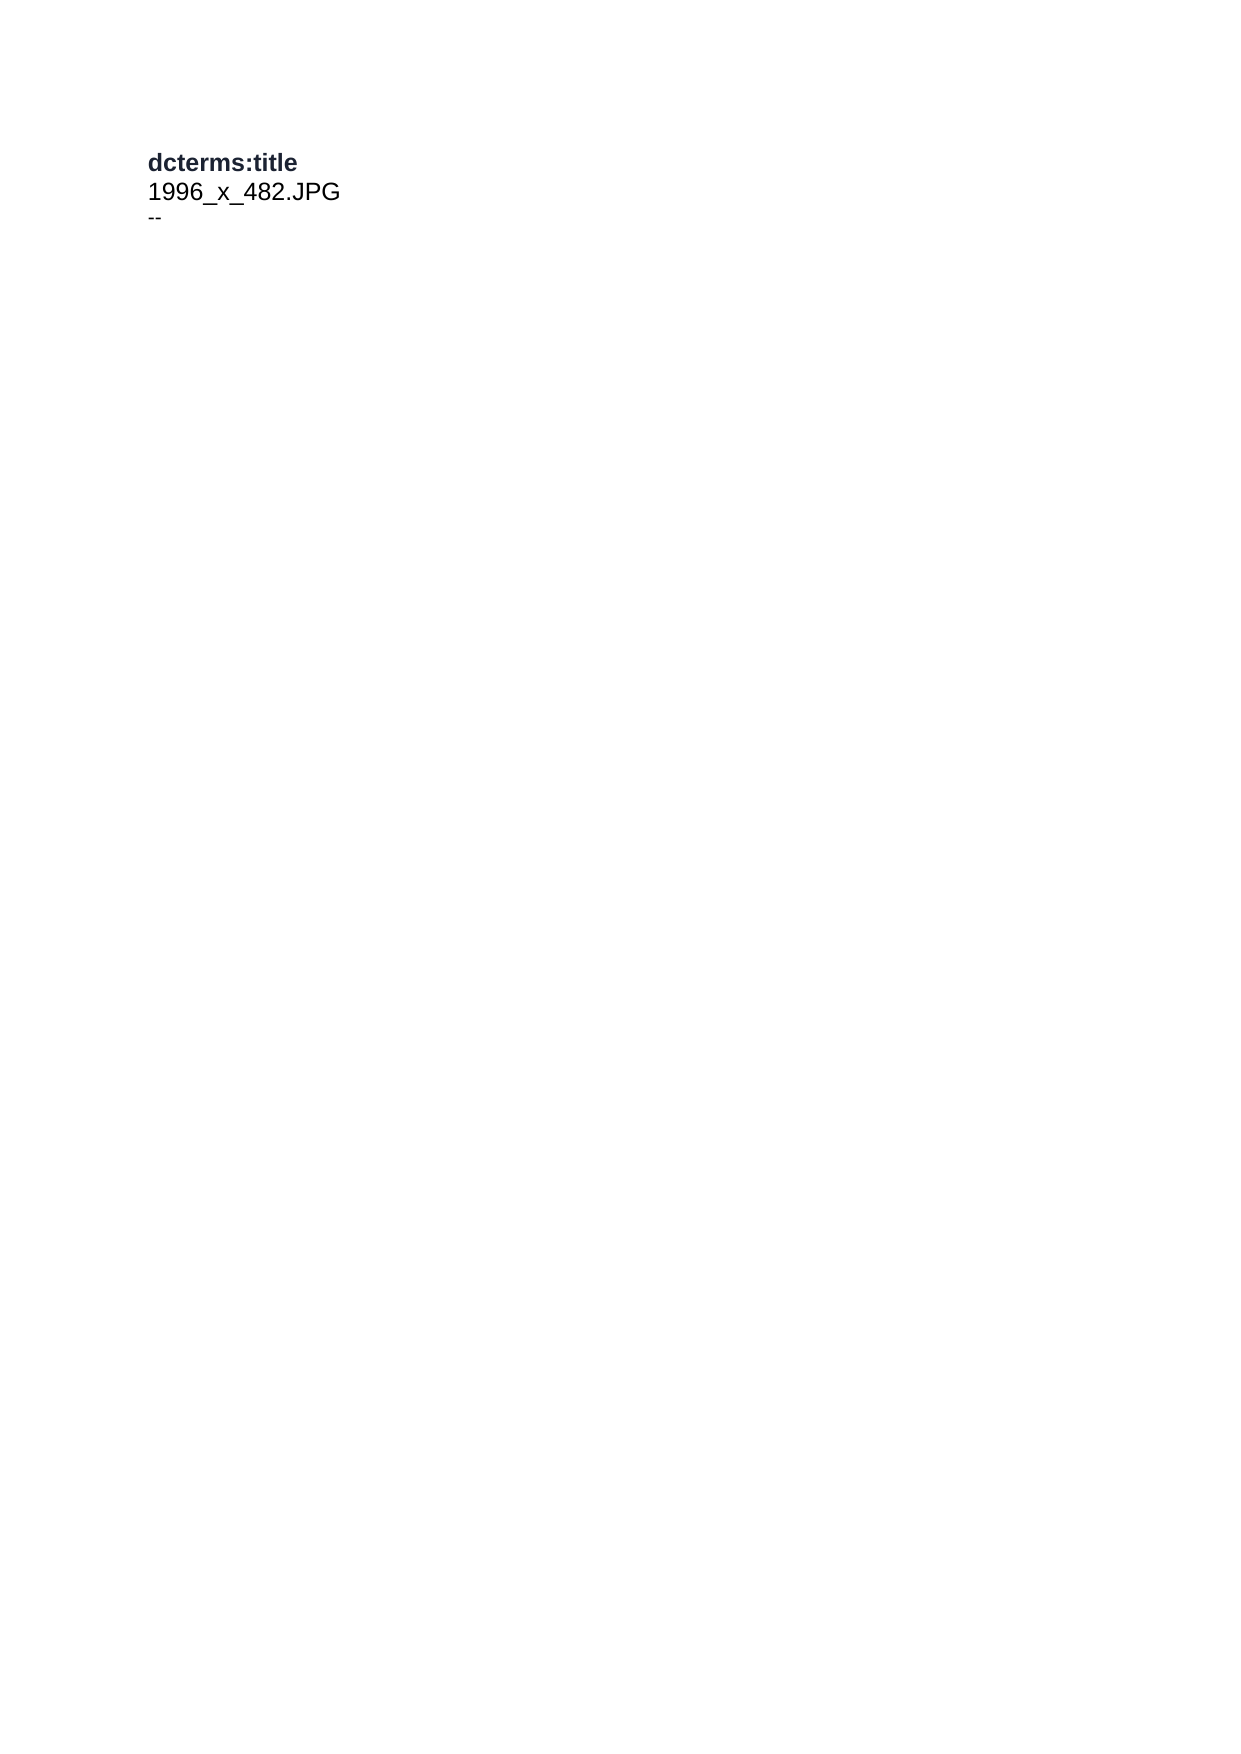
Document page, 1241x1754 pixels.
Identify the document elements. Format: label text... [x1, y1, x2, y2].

text -- [148, 205, 1092, 229]
text dcterms:title [148, 148, 1092, 176]
text 1996_x_482.JPG [148, 176, 1092, 205]
